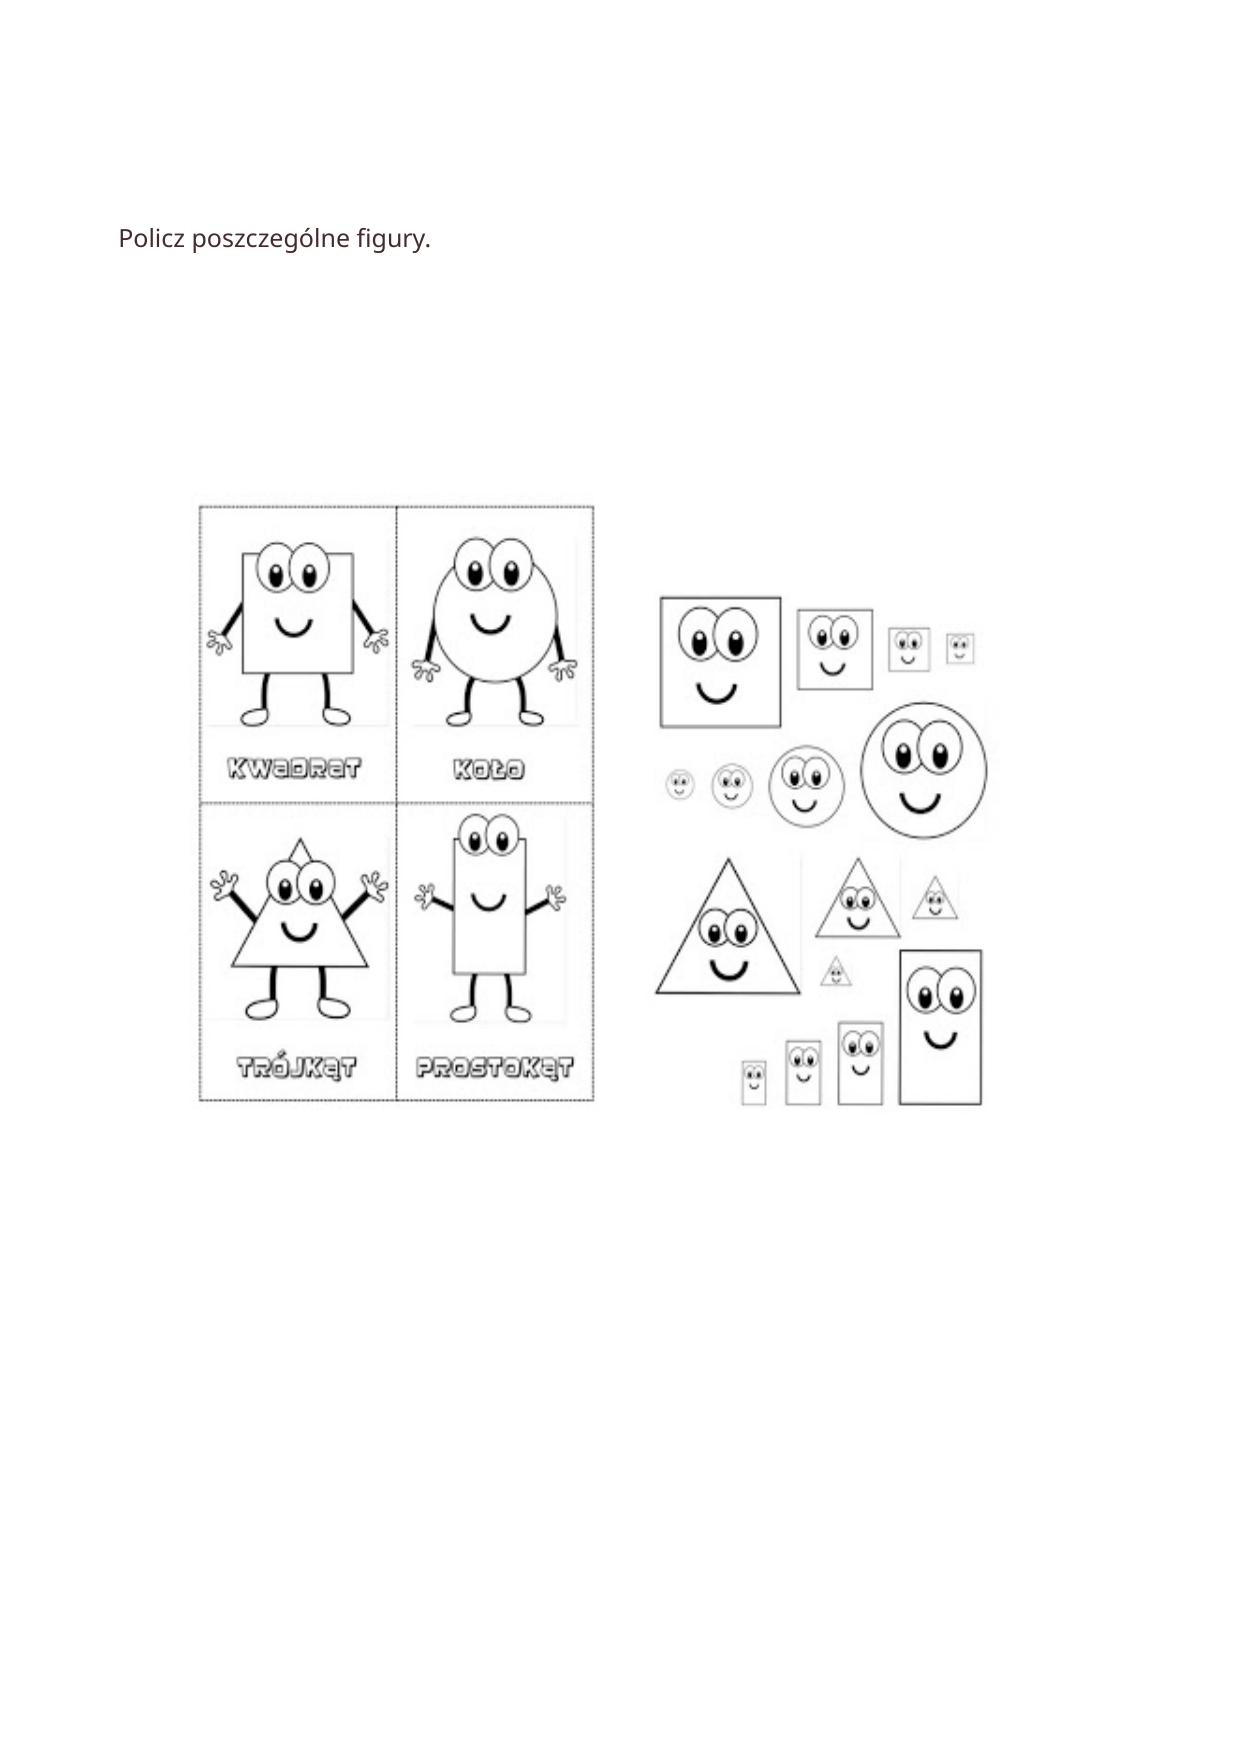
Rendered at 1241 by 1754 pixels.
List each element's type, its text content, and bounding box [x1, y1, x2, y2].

text Policz poszczególne figury. [118, 220, 1122, 254]
picture [145, 462, 1104, 1195]
